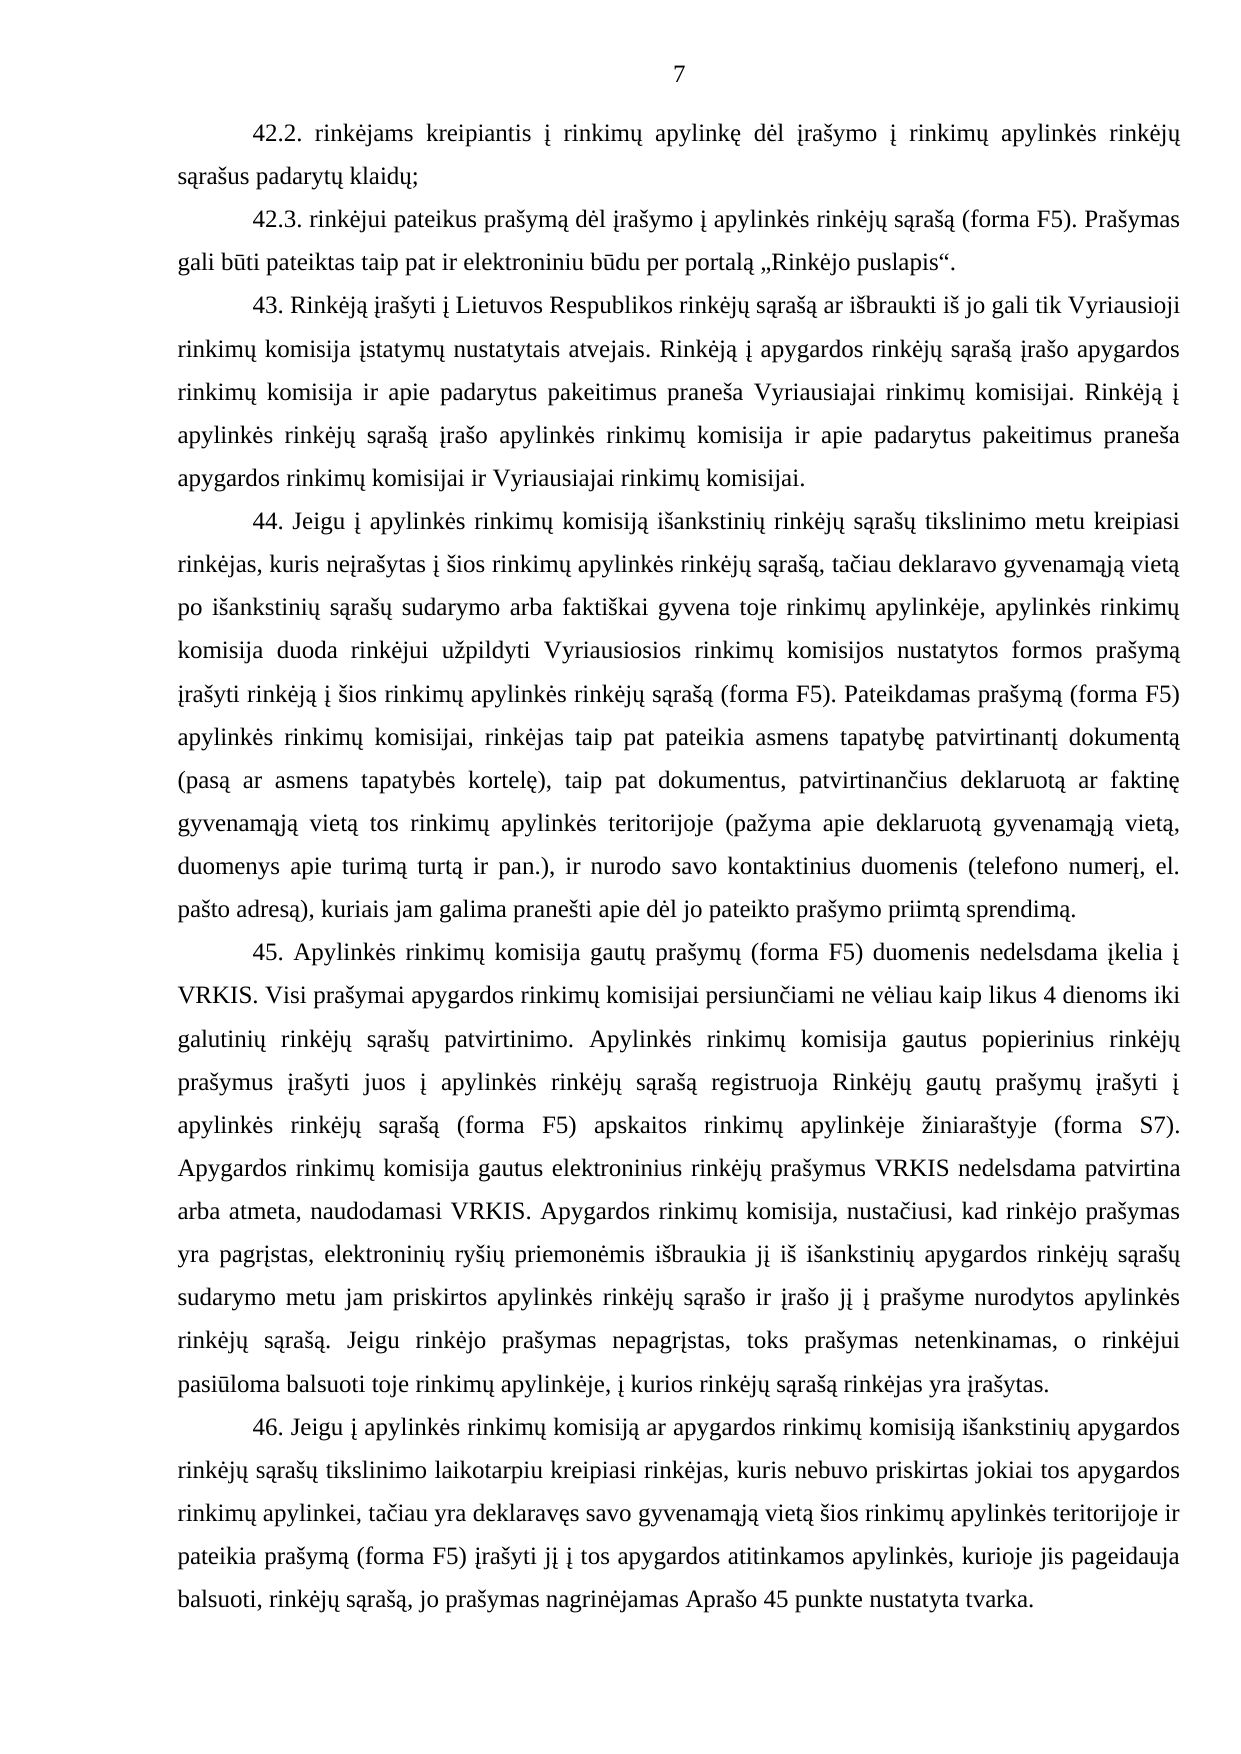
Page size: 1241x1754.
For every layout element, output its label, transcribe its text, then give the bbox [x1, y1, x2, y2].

text 42.2. rinkėjams kreipiantis į rinkimų apylinkę dėl įrašymo į rinkimų apylinkės rinkėjų sąrašus padarytų klaidų; [177, 118, 1181, 190]
text 45. Apylinkės rinkimų komisija gautų prašymų (forma F5) duomenis nedelsdama įkelia į VRKIS. Visi prašymai apygardos rinkimų komisijai persiunčiami ne vėliau kaip likus 4 dienoms iki galutinių rinkėjų sąrašų patvirtinimo. Apylinkės rinkimų komisija gautus popierinius rinkėjų prašymus įrašyti juos į apylinkės rinkėjų sąrašą registruoja Rinkėjų gautų prašymų įrašyti į apylinkės rinkėjų sąrašą (forma F5) apskaitos rinkimų apylinkėje žiniaraštyje (forma S7). Apygardos rinkimų komisija gautus elektroninius rinkėjų prašymus VRKIS nedelsdama patvirtina arba atmeta, naudodamasi VRKIS. Apygardos rinkimų komisija, nustačiusi, kad rinkėjo prašymas yra pagrįstas, elektroninių ryšių priemonėmis išbraukia jį iš išankstinių apygardos rinkėjų sąrašų sudarymo metu jam priskirtos apylinkės rinkėjų sąrašo ir įrašo jį į prašyme nurodytos apylinkės rinkėjų sąrašą. Jeigu rinkėjo prašymas nepagrįstas, toks prašymas netenkinamas, o rinkėjui pasiūloma balsuoti toje rinkimų apylinkėje, į kurios rinkėjų sąrašą rinkėjas yra įrašytas. [177, 937, 1181, 1397]
text 46. Jeigu į apylinkės rinkimų komisiją ar apygardos rinkimų komisiją išankstinių apygardos rinkėjų sąrašų tikslinimo laikotarpiu kreipiasi rinkėjas, kuris nebuvo priskirtas jokiai tos apygardos rinkimų apylinkei, tačiau yra deklaravęs savo gyvenamąją vietą šios rinkimų apylinkės teritorijoje ir pateikia prašymą (forma F5) įrašyti jį į tos apygardos atitinkamos apylinkės, kurioje jis pageidauja balsuoti, rinkėjų sąrašą, jo prašymas nagrinėjamas Aprašo 45 punkte nustatyta tvarka. [177, 1412, 1181, 1613]
text 44. Jeigu į apylinkės rinkimų komisiją išankstinių rinkėjų sąrašų tikslinimo metu kreipiasi rinkėjas, kuris neįrašytas į šios rinkimų apylinkės rinkėjų sąrašą, tačiau deklaravo gyvenamąją vietą po išankstinių sąrašų sudarymo arba faktiškai gyvena toje rinkimų apylinkėje, apylinkės rinkimų komisija duoda rinkėjui užpildyti Vyriausiosios rinkimų komisijos nustatytos formos prašymą įrašyti rinkėją į šios rinkimų apylinkės rinkėjų sąrašą (forma F5). Pateikdamas prašymą (forma F5) apylinkės rinkimų komisijai, rinkėjas taip pat pateikia asmens tapatybę patvirtinantį dokumentą (pasą ar asmens tapatybės kortelę), taip pat dokumentus, patvirtinančius deklaruotą ar faktinę gyvenamąją vietą tos rinkimų apylinkės teritorijoje (pažyma apie deklaruotą gyvenamąją vietą, duomenys apie turimą turtą ir pan.), ir nurodo savo kontaktinius duomenis (telefono numerį, el. pašto adresą), kuriais jam galima pranešti apie dėl jo pateikto prašymo priimtą sprendimą. [177, 506, 1181, 923]
text 43. Rinkėją įrašyti į Lietuvos Respublikos rinkėjų sąrašą ar išbraukti iš jo gali tik Vyriausioji rinkimų komisija įstatymų nustatytais atvejais. Rinkėją į apygardos rinkėjų sąrašą įrašo apygardos rinkimų komisija ir apie padarytus pakeitimus praneša Vyriausiajai rinkimų komisijai. Rinkėją į apylinkės rinkėjų sąrašą įrašo apylinkės rinkimų komisija ir apie padarytus pakeitimus praneša apygardos rinkimų komisijai ir Vyriausiajai rinkimų komisijai. [177, 291, 1181, 492]
text 42.3. rinkėjui pateikus prašymą dėl įrašymo į apylinkės rinkėjų sąrašą (forma F5). Prašymas gali būti pateiktas taip pat ir elektroniniu būdu per portalą „Rinkėjo puslapis“. [177, 204, 1181, 276]
